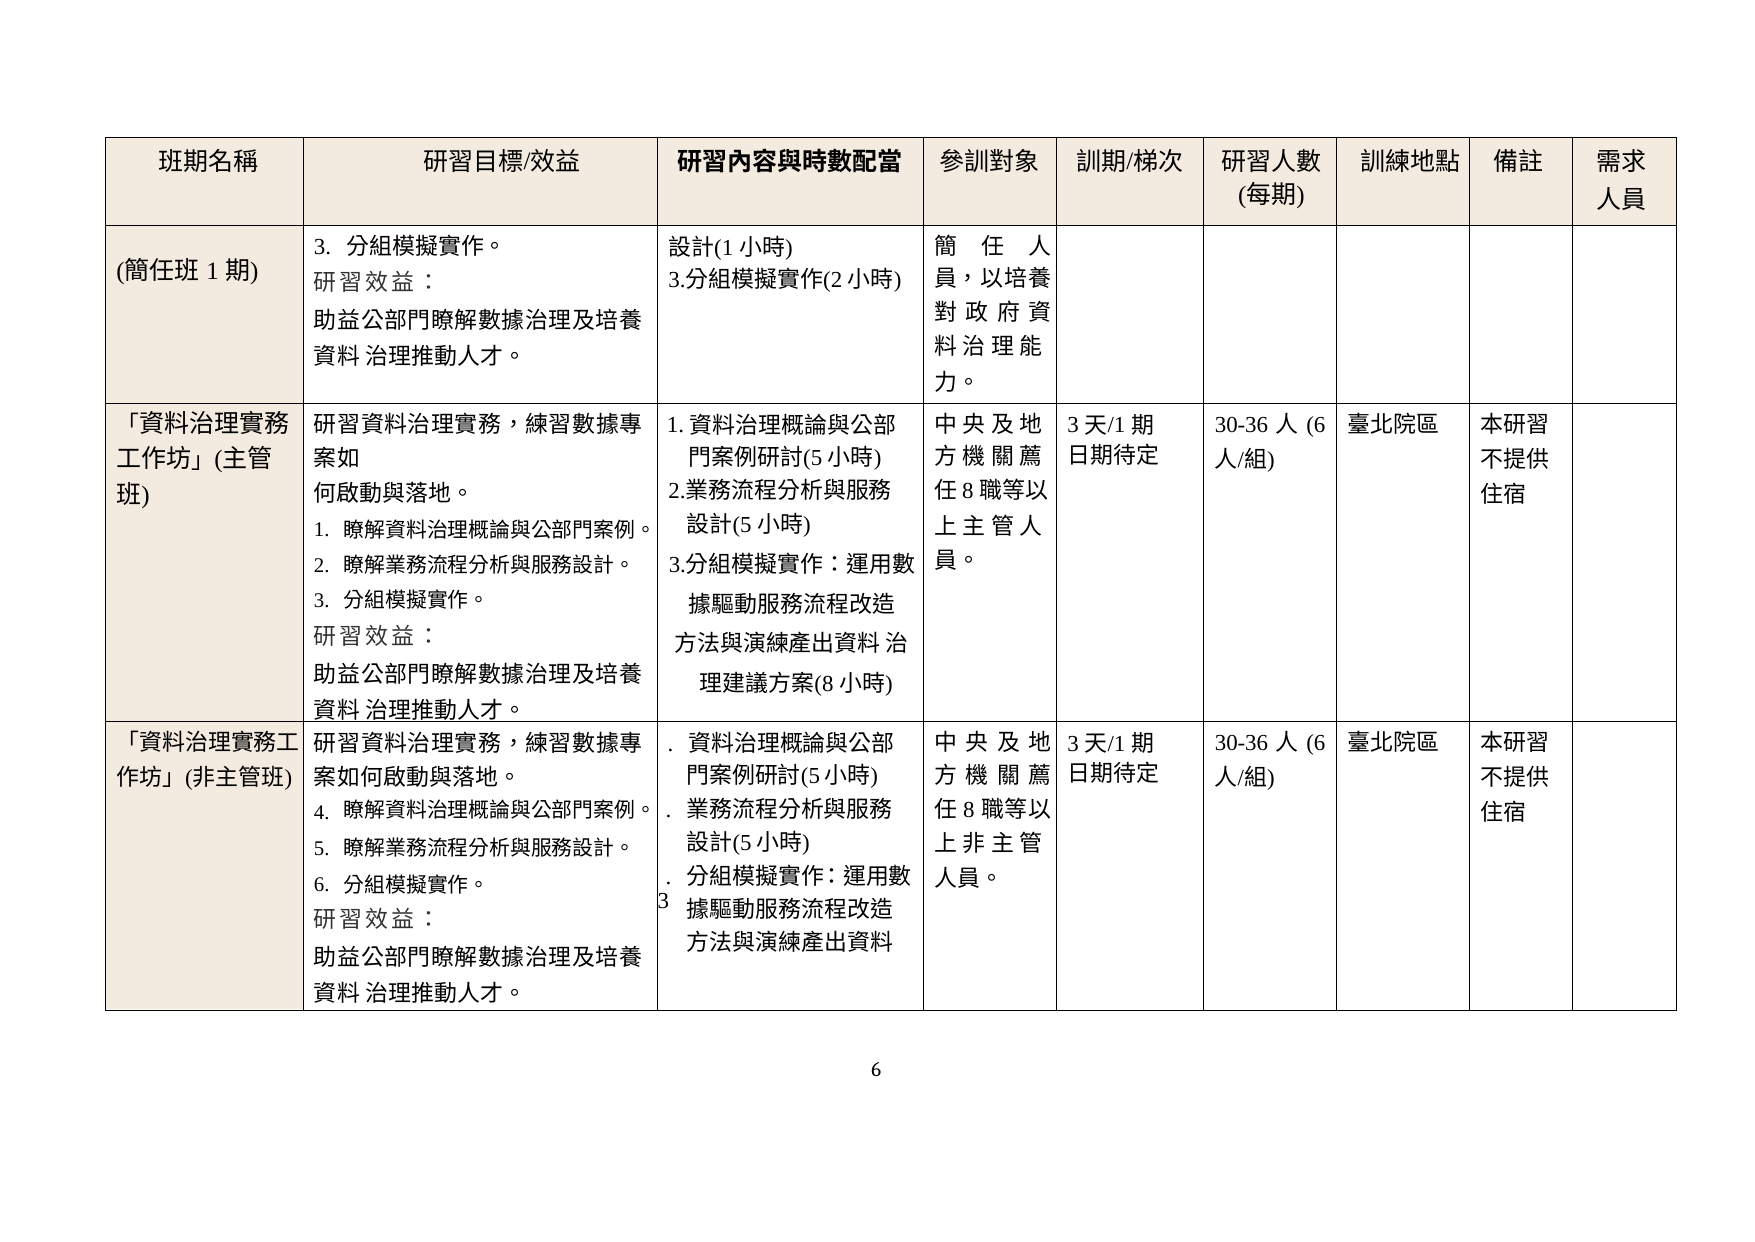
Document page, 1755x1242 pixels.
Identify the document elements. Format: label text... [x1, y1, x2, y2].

table_header 研習內容與時數配當 [658, 138, 923, 225]
table_cell 1. 資料治理概論與公部 門案例研討(5 小時) 2.業務流程分析與服務 設計(5 小時) 3.分組模擬實作：運用數 據驅動服務流程改造 方法與演練產出資料 治理建議方案(8 小時) [658, 404, 923, 721]
table_cell 臺北院區 [1337, 722, 1469, 1009]
table_cell 3 天/1 期 日期待定 [1057, 722, 1203, 1009]
table_cell 中 央 及 地方 機 關 薦 任 8 職等以上 主 管 人員。 [924, 404, 1056, 721]
table_cell 簡 任 人員，以培養 對 政 府 資 料 治 理 能 力。 [924, 226, 1056, 403]
table_cell 臺北院區 [1337, 404, 1469, 721]
table_cell 研習資料治理實務，練習數據專案如 何啟動與落地。 1. 瞭解資料治理概論與公部門案例。 2. 瞭解業務流程分析與服務設計。 3. 分組模擬實作。 研習效益： 助益公部門瞭解數據治理及培養資料 治理推動人才。 [304, 404, 657, 721]
table_cell 30-36 人 (6 人/組) [1204, 722, 1336, 1009]
table_cell 「資料治理實務工 作坊」(非主管班) [106, 722, 303, 1009]
table_header 研習人數 (每期) [1204, 138, 1336, 225]
table_header 需求 人員 [1573, 138, 1676, 225]
table_cell . 資料治理概論與公部 門案例研討(5小時) . 業務流程分析與服務 設計(5小時) . 分組模擬實作：運用數 據驅動服務流程改造 方法與演練產出資料 [658, 722, 923, 1009]
table_cell 3 天/1 期 日期待定 [1057, 404, 1203, 721]
table_cell [1337, 226, 1469, 403]
table_cell [1470, 226, 1572, 403]
table_cell 30-36 人 (6 人/組) [1204, 404, 1336, 721]
table_cell 設計(1 小時) 3.分組模擬實作(2 小時) [658, 226, 923, 403]
table_cell [1573, 404, 1676, 721]
table_cell 本研習 不提供 住宿 [1470, 722, 1572, 1009]
table_header 備註 [1470, 138, 1572, 225]
table_header 訓練地點 [1337, 138, 1469, 225]
table_header 參訓對象 [924, 138, 1056, 225]
table_cell 研習資料治理實務，練習數據專 案如何啟動與落地。 4. 瞭解資料治理概論與公部門案例。 5. 瞭解業務流程分析與服務設計。 6. 分組模擬實作。 3 研習效益： 助益公部門瞭解數據治理及培養資料 治理推動人才。 [304, 722, 657, 1009]
table_cell 中 央 及 地方 機 關 薦 任 8 職等以 上 非 主 管 人員。 [924, 722, 1056, 1009]
table_cell [1573, 722, 1676, 1009]
table_cell 本研習 不提供 住宿 [1470, 404, 1572, 721]
table_header 班期名稱 [106, 138, 303, 225]
table_cell [1057, 226, 1203, 403]
table_cell 3. 分組模擬實作。 研習效益： 助益公部門瞭解數據治理及培養資料 治理推動人才。 [304, 226, 657, 403]
table_cell [1573, 226, 1676, 403]
table_cell 「資料治理實務 工作坊」(主管班) [106, 404, 303, 721]
table_cell (簡任班 1 期) [106, 226, 303, 403]
table_header 訓期/梯次 [1057, 138, 1203, 225]
table_header 研習目標/效益 [304, 138, 657, 225]
table_cell [1204, 226, 1336, 403]
